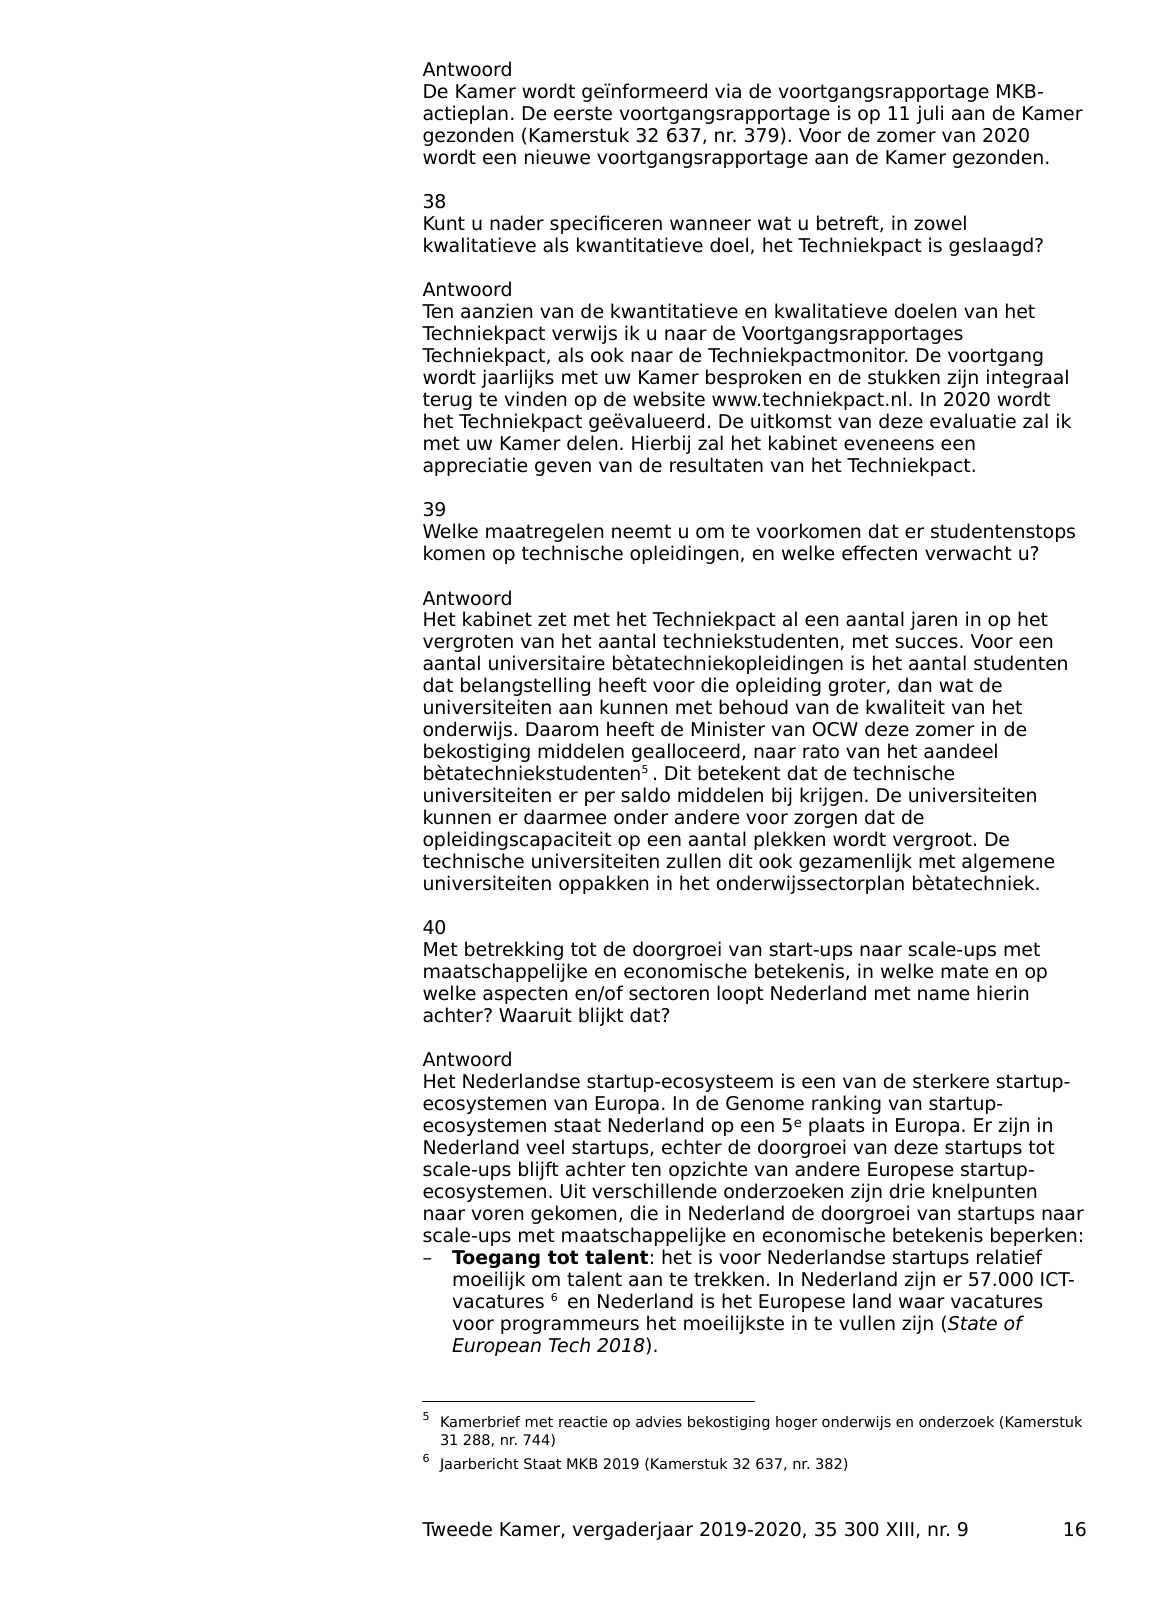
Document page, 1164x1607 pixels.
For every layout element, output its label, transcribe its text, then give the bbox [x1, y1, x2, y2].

text – Toegang tot talent: het is voor Nederlandse startups relatief moeilijk om talent aan te trekken. In Nederland zijn er 57.000 ICT-vacatures en Nederland is het Europese land waar vacatures voor programmeurs het moeilijkste in te vullen zijn (State of European Tech 2018). [422, 1247, 1087, 1357]
text Welke maatregelen neemt u om te voorkomen dat er studentenstops komen op technische opleidingen, en welke effecten verwacht u? [422, 521, 1087, 565]
text 40 [422, 917, 1087, 939]
text Jaarbericht Staat MKB 2019 (Kamerstuk 32 637, nr. 382) [422, 1452, 1087, 1474]
text Met betrekking tot de doorgroei van start-ups naar scale-ups met maatschappelijke en economische betekenis, in welke mate en op welke aspecten en/of sectoren loopt Nederland met name hierin achter? Waaruit blijkt dat? [422, 939, 1087, 1027]
text De Kamer wordt geïnformeerd via de voortgangsrapportage MKB-actieplan. De eerste voortgangsrapportage is op 11 juli aan de Kamer gezonden (Kamerstuk 32 637, nr. 379). Voor de zomer van 2020 wordt een nieuwe voortgangsrapportage aan de Kamer gezonden. [422, 81, 1087, 169]
text Antwoord [422, 1049, 1087, 1071]
text Ten aanzien van de kwantitatieve en kwalitatieve doelen van het Techniekpact verwijs ik u naar de Voortgangsrapportages Techniekpact, als ook naar de Techniekpactmonitor. De voortgang wordt jaarlijks met uw Kamer besproken en de stukken zijn integraal terug te vinden op de website www.techniekpact.nl. In 2020 wordt het Techniekpact geëvalueerd. De uitkomst van deze evaluatie zal ik met uw Kamer delen. Hierbij zal het kabinet eveneens een appreciatie geven van de resultaten van het Techniekpact. [422, 301, 1087, 477]
text Antwoord [422, 279, 1087, 301]
text Kunt u nader specificeren wanneer wat u betreft, in zowel kwalitatieve als kwantitatieve doel, het Techniekpact is geslaagd? [422, 213, 1087, 257]
text Het Nederlandse startup-ecosysteem is een van de sterkere startup-ecosystemen van Europa. In de Genome ranking van startup-ecosystemen staat Nederland op een 5e plaats in Europa. Er zijn in Nederland veel startups, echter de doorgroei van deze startups tot scale-ups blijft achter ten opzichte van andere Europese startup-ecosystemen. Uit verschillende onderzoeken zijn drie knelpunten naar voren gekomen, die in Nederland de doorgroei van startups naar scale-ups met maatschappelijke en economische betekenis beperken: [422, 1071, 1087, 1247]
text Het kabinet zet met het Techniekpact al een aantal jaren in op het vergroten van het aantal techniekstudenten, met succes. Voor een aantal universitaire bètatechniekopleidingen is het aantal studenten dat belangstelling heeft voor die opleiding groter, dan wat de universiteiten aan kunnen met behoud van de kwaliteit van het onderwijs. Daarom heeft de Minister van OCW deze zomer in de bekostiging middelen gealloceerd, naar rato van het aandeel bètatechniekstudenten. Dit betekent dat de technische universiteiten er per saldo middelen bij krijgen. De universiteiten kunnen er daarmee onder andere voor zorgen dat de opleidingscapaciteit op een aantal plekken wordt vergroot. De technische universiteiten zullen dit ook gezamenlijk met algemene universiteiten oppakken in het onderwijssectorplan bètatechniek. [422, 609, 1087, 895]
text 39 [422, 499, 1087, 521]
text Antwoord [422, 59, 1087, 81]
text 38 [422, 191, 1087, 213]
text Kamerbrief met reactie op advies bekostiging hoger onderwijs en onderzoek (Kamerstuk 31 288, nr. 744) [422, 1410, 1087, 1449]
text Antwoord [422, 587, 1087, 609]
